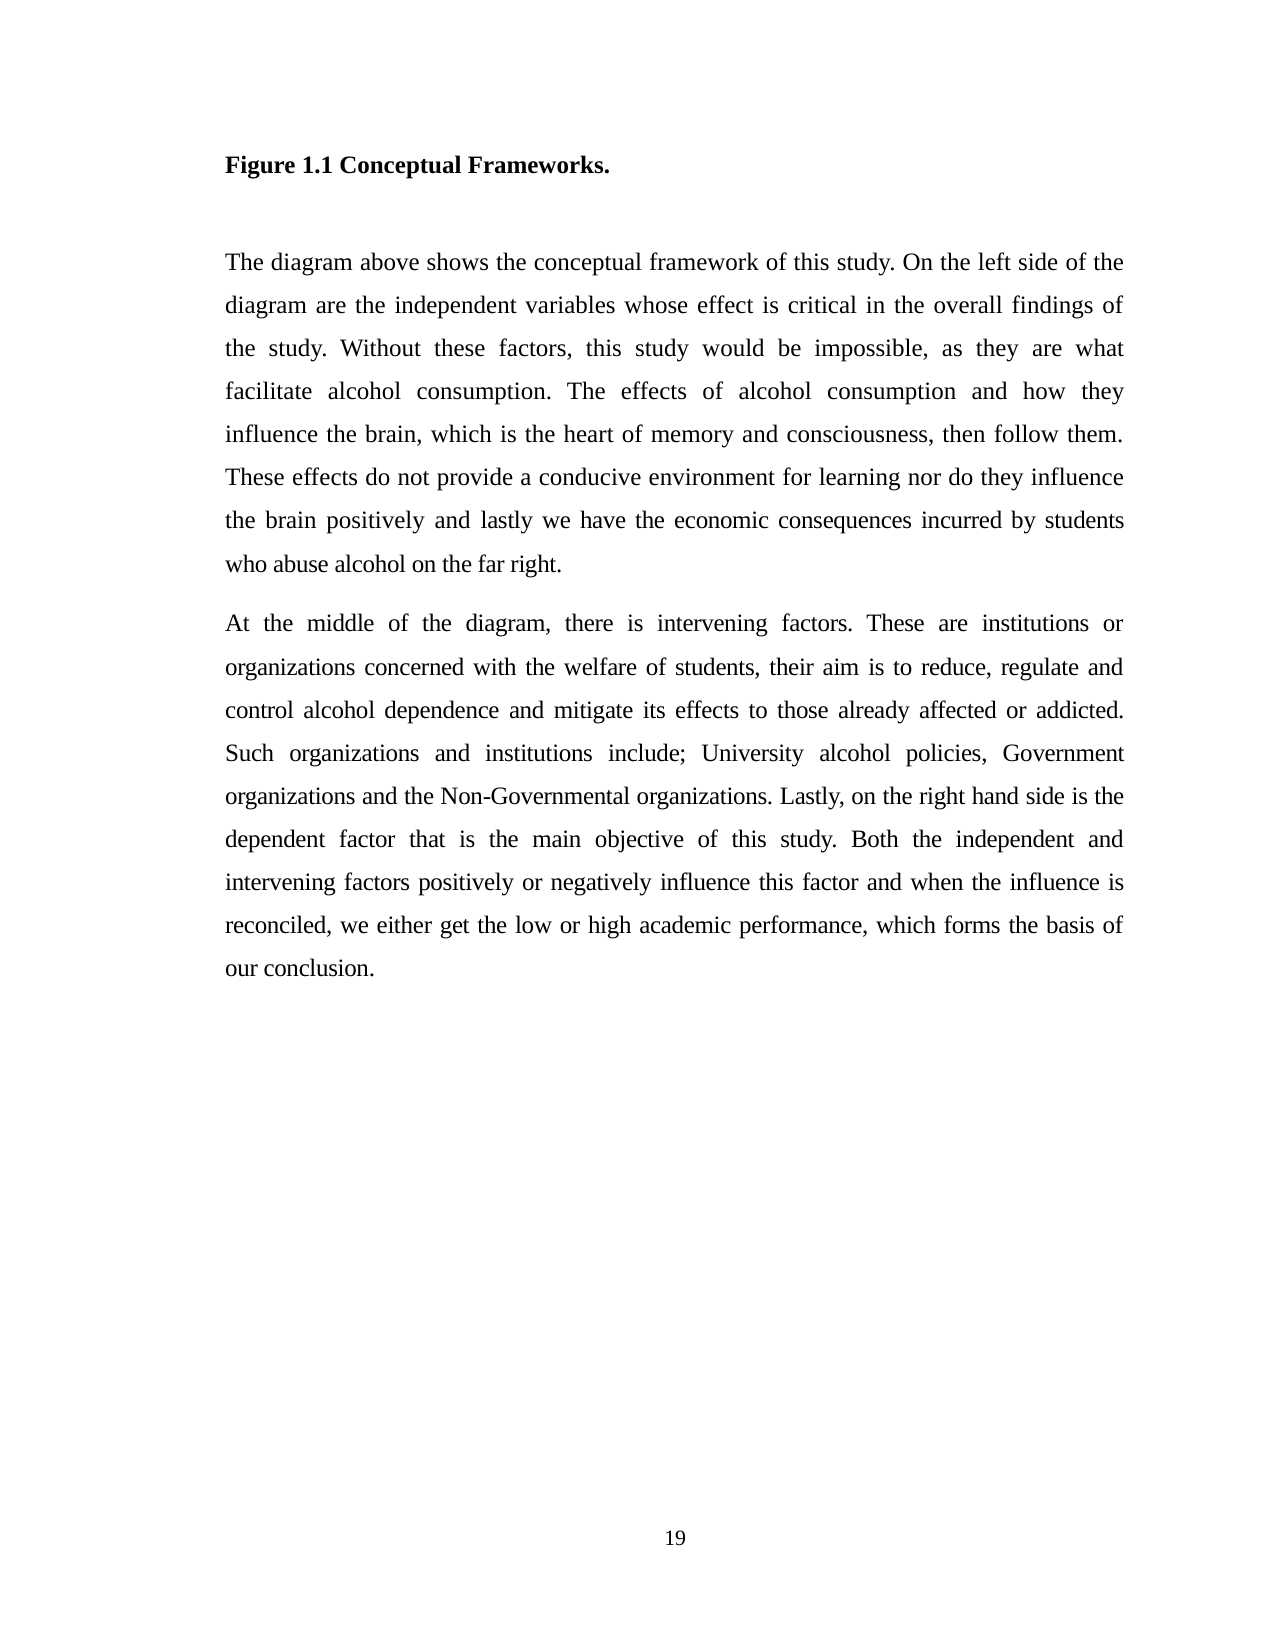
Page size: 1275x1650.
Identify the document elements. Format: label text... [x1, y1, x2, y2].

text At the middle of the diagram, there is intervening factors. These are institutions or organizations concerned with the welfare of students, their aim is to reduce, regulate and control alcohol dependence and mitigate its effects to those already affected or addicted. Such organizations and institutions include; University alcohol policies, Government organizations and the Non-Governmental organizations. Lastly, on the right hand side is the dependent factor that is the main objective of this study. Both the independent and intervening factors positively or negatively influence this factor and when the influence is reconciled, we either get the low or high academic performance, which forms the basis of our conclusion. [225, 608, 1125, 982]
subtitle Figure 1.1 Conceptual Frameworks. [225, 150, 1125, 179]
text The diagram above shows the conceptual framework of this study. On the left side of the diagram are the independent variables whose effect is critical in the overall findings of the study. Without these factors, this study would be impossible, as they are what facilitate alcohol consumption. The effects of alcohol consumption and how they influence the brain, which is the heart of memory and consciousness, then follow them. These effects do not provide a conducive environment for learning nor do they influence the brain positively and lastly we have the economic consequences incurred by students who abuse alcohol on the far right. [225, 247, 1125, 577]
